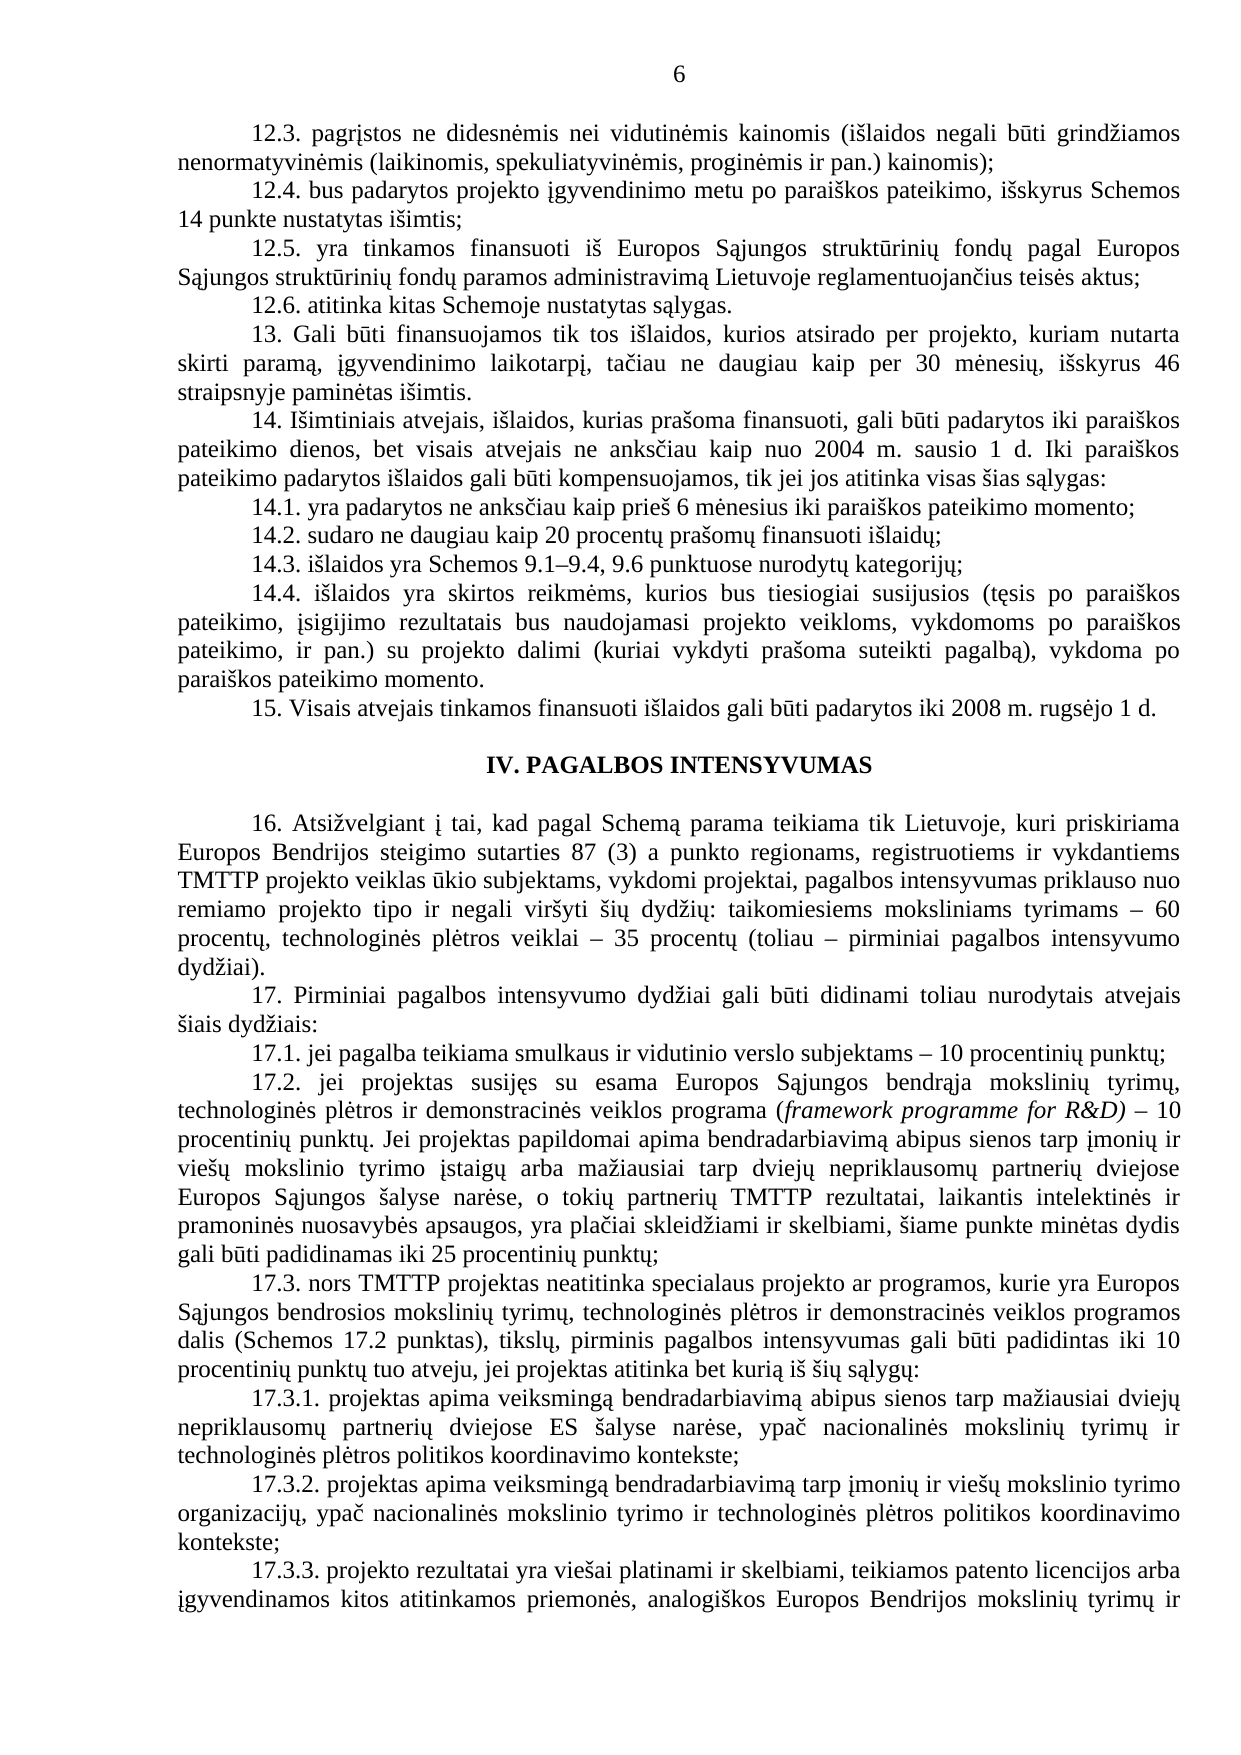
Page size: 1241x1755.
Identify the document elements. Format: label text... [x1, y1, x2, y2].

text 17.3. nors TMTTP projektas neatitinka specialaus projekto ar programos, kurie yra Europos Sąjungos bendrosios mokslinių tyrimų, technologinės plėtros ir demonstracinės veiklos programos dalis (Schemos 17.2 punktas), tikslų, pirminis pagalbos intensyvumas gali būti padidintas iki 10 procentinių punktų tuo atveju, jei projektas atitinka bet kurią iš šių sąlygų: [177, 1268, 1181, 1383]
text 14. Išimtiniais atvejais, išlaidos, kurias prašoma finansuoti, gali būti padarytos iki paraiškos pateikimo dienos, bet visais atvejais ne anksčiau kaip nuo 2004 m. sausio 1 d. Iki paraiškos pateikimo padarytos išlaidos gali būti kompensuojamos, tik jei jos atitinka visas šias sąlygas: [177, 406, 1181, 492]
text 13. Gali būti finansuojamos tik tos išlaidos, kurios atsirado per projekto, kuriam nutarta skirti paramą, įgyvendinimo laikotarpį, tačiau ne daugiau kaip per 30 mėnesių, išskyrus 46 straipsnyje paminėtas išimtis. [177, 319, 1181, 406]
text 17.3.2. projektas apima veiksmingą bendradarbiavimą tarp įmonių ir viešų mokslinio tyrimo organizacijų, ypač nacionalinės mokslinio tyrimo ir technologinės plėtros politikos koordinavimo kontekste; [177, 1469, 1181, 1556]
text 17.3.3. projekto rezultatai yra viešai platinami ir skelbiami, teikiamos patento licencijos arba įgyvendinamos kitos atitinkamos priemonės, analogiškos Europos Bendrijos mokslinių tyrimų ir [177, 1556, 1181, 1613]
text 12.3. pagrįstos ne didesnėmis nei vidutinėmis kainomis (išlaidos negali būti grindžiamos nenormatyvinėmis (laikinomis, spekuliatyvinėmis, proginėmis ir pan.) kainomis); [177, 118, 1181, 176]
text 12.6. atitinka kitas Schemoje nustatytas sąlygas. [177, 291, 1181, 319]
text 17.2. jei projektas susijęs su esama Europos Sąjungos bendrąja mokslinių tyrimų, technologinės plėtros ir demonstracinės veiklos programa (framework programme for R&D) – 10 procentinių punktų. Jei projektas papildomai apima bendradarbiavimą abipus sienos tarp įmonių ir viešų mokslinio tyrimo įstaigų arba mažiausiai tarp dviejų nepriklausomų partnerių dviejose Europos Sąjungos šalyse narėse, o tokių partnerių TMTTP rezultatai, laikantis intelektinės ir pramoninės nuosavybės apsaugos, yra plačiai skleidžiami ir skelbiami, šiame punkte minėtas dydis gali būti padidinamas iki 25 procentinių punktų; [177, 1067, 1181, 1268]
text 12.5. yra tinkamos finansuoti iš Europos Sąjungos struktūrinių fondų pagal Europos Sąjungos struktūrinių fondų paramos administravimą Lietuvoje reglamentuojančius teisės aktus; [177, 233, 1181, 291]
text 14.1. yra padarytos ne anksčiau kaip prieš 6 mėnesius iki paraiškos pateikimo momento; [177, 492, 1181, 521]
text 14.3. išlaidos yra Schemos 9.1–9.4, 9.6 punktuose nurodytų kategorijų; [177, 549, 1181, 578]
text 17.1. jei pagalba teikiama smulkaus ir vidutinio verslo subjektams – 10 procentinių punktų; [177, 1038, 1181, 1067]
text 15. Visais atvejais tinkamos finansuoti išlaidos gali būti padarytos iki 2008 m. rugsėjo 1 d. [177, 693, 1181, 722]
text 14.4. išlaidos yra skirtos reikmėms, kurios bus tiesiogiai susijusios (tęsis po paraiškos pateikimo, įsigijimo rezultatais bus naudojamasi projekto veikloms, vykdomoms po paraiškos pateikimo, ir pan.) su projekto dalimi (kuriai vykdyti prašoma suteikti pagalbą), vykdoma po paraiškos pateikimo momento. [177, 578, 1181, 693]
text 14.2. sudaro ne daugiau kaip 20 procentų prašomų finansuoti išlaidų; [177, 521, 1181, 549]
text 17.3.1. projektas apima veiksmingą bendradarbiavimą abipus sienos tarp mažiausiai dviejų nepriklausomų partnerių dviejose ES šalyse narėse, ypač nacionalinės mokslinių tyrimų ir technologinės plėtros politikos koordinavimo kontekste; [177, 1383, 1181, 1469]
text 12.4. bus padarytos projekto įgyvendinimo metu po paraiškos pateikimo, išskyrus Schemos 14 punkte nustatytas išimtis; [177, 176, 1181, 233]
text 17. Pirminiai pagalbos intensyvumo dydžiai gali būti didinami toliau nurodytais atvejais šiais dydžiais: [177, 981, 1181, 1038]
text IV. PAGALBOS INTENSYVUMAS [177, 751, 1181, 779]
text 16. Atsižvelgiant į tai, kad pagal Schemą parama teikiama tik Lietuvoje, kuri priskiriama Europos Bendrijos steigimo sutarties 87 (3) a punkto regionams, registruotiems ir vykdantiems TMTTP projekto veiklas ūkio subjektams, vykdomi projektai, pagalbos intensyvumas priklauso nuo remiamo projekto tipo ir negali viršyti šių dydžių: taikomiesiems moksliniams tyrimams – 60 procentų, technologinės plėtros veiklai – 35 procentų (toliau – pirminiai pagalbos intensyvumo dydžiai). [177, 808, 1181, 981]
